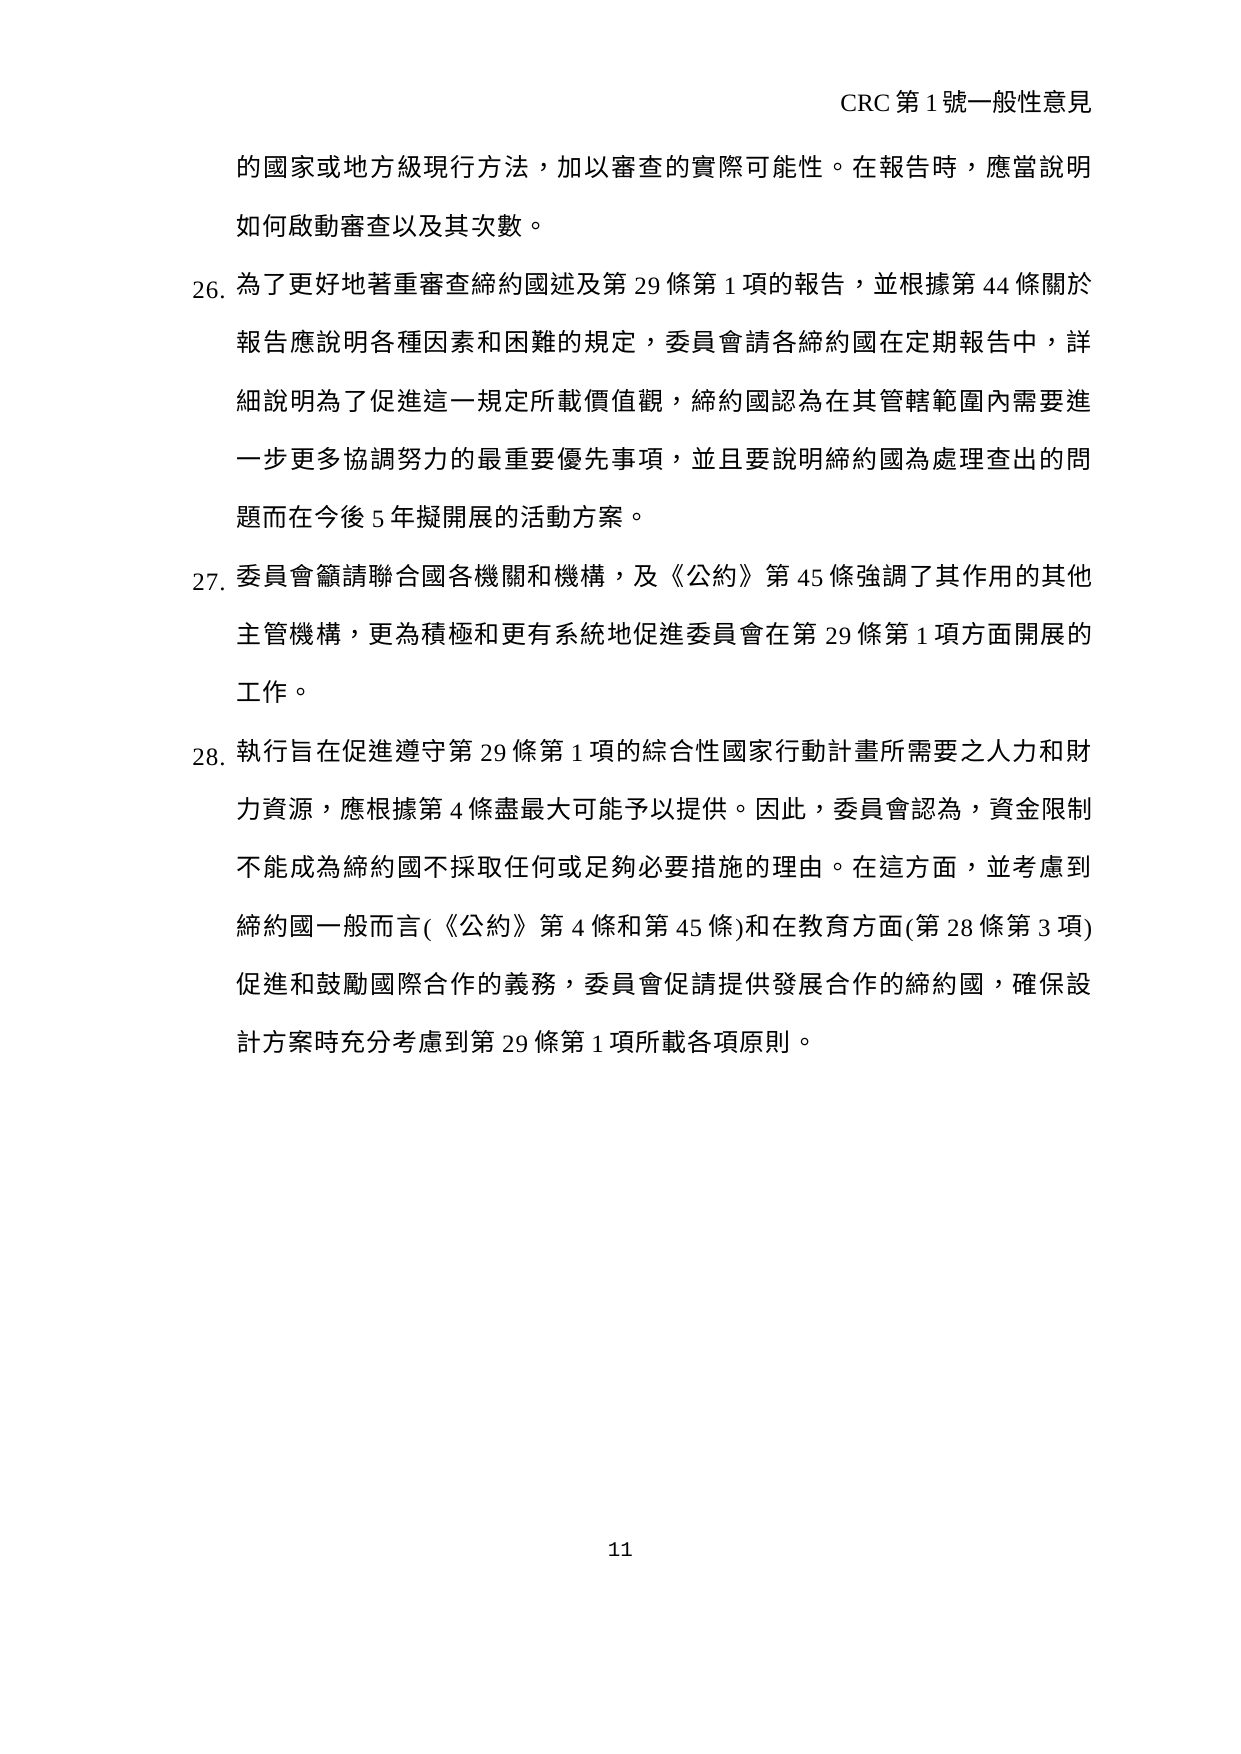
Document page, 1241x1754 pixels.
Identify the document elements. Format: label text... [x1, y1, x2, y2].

list 執行旨在促進遵守第29條第1項的綜合性國家行動計畫所需要之人力和財力資源，應根據第4條盡最大可能予以提供。因此，委員會認為，資金限制不能成為締約國不採取任何或足夠必要措施的理由。在這方面，並考慮到締約國一般而言(《公約》第4條和第45條)和在教育方面(第28條第3項)促進和鼓勵國際合作的義務，委員會促請提供發展合作的締約國，確保設計方案時充分考慮到第29條第1項所載各項原則。 [192, 731, 1092, 1064]
list 為了更好地著重審查締約國述及第29條第1項的報告，並根據第44條關於報告應說明各種因素和困難的規定，委員會請各締約國在定期報告中，詳細說明為了促進這一規定所載價值觀，締約國認為在其管轄範圍內需要進一步更多協調努力的最重要優先事項，並且要說明締約國為處理查出的問題而在今後5年擬開展的活動方案。 [192, 264, 1092, 539]
list 的國家或地方級現行方法，加以審查的實際可能性。在報告時，應當說明如何啟動審查以及其次數。 [192, 148, 1092, 248]
list 委員會籲請聯合國各機關和機構，及《公約》第45條強調了其作用的其他主管機構，更為積極和更有系統地促進委員會在第29條第1項方面開展的工作。 [192, 556, 1092, 714]
